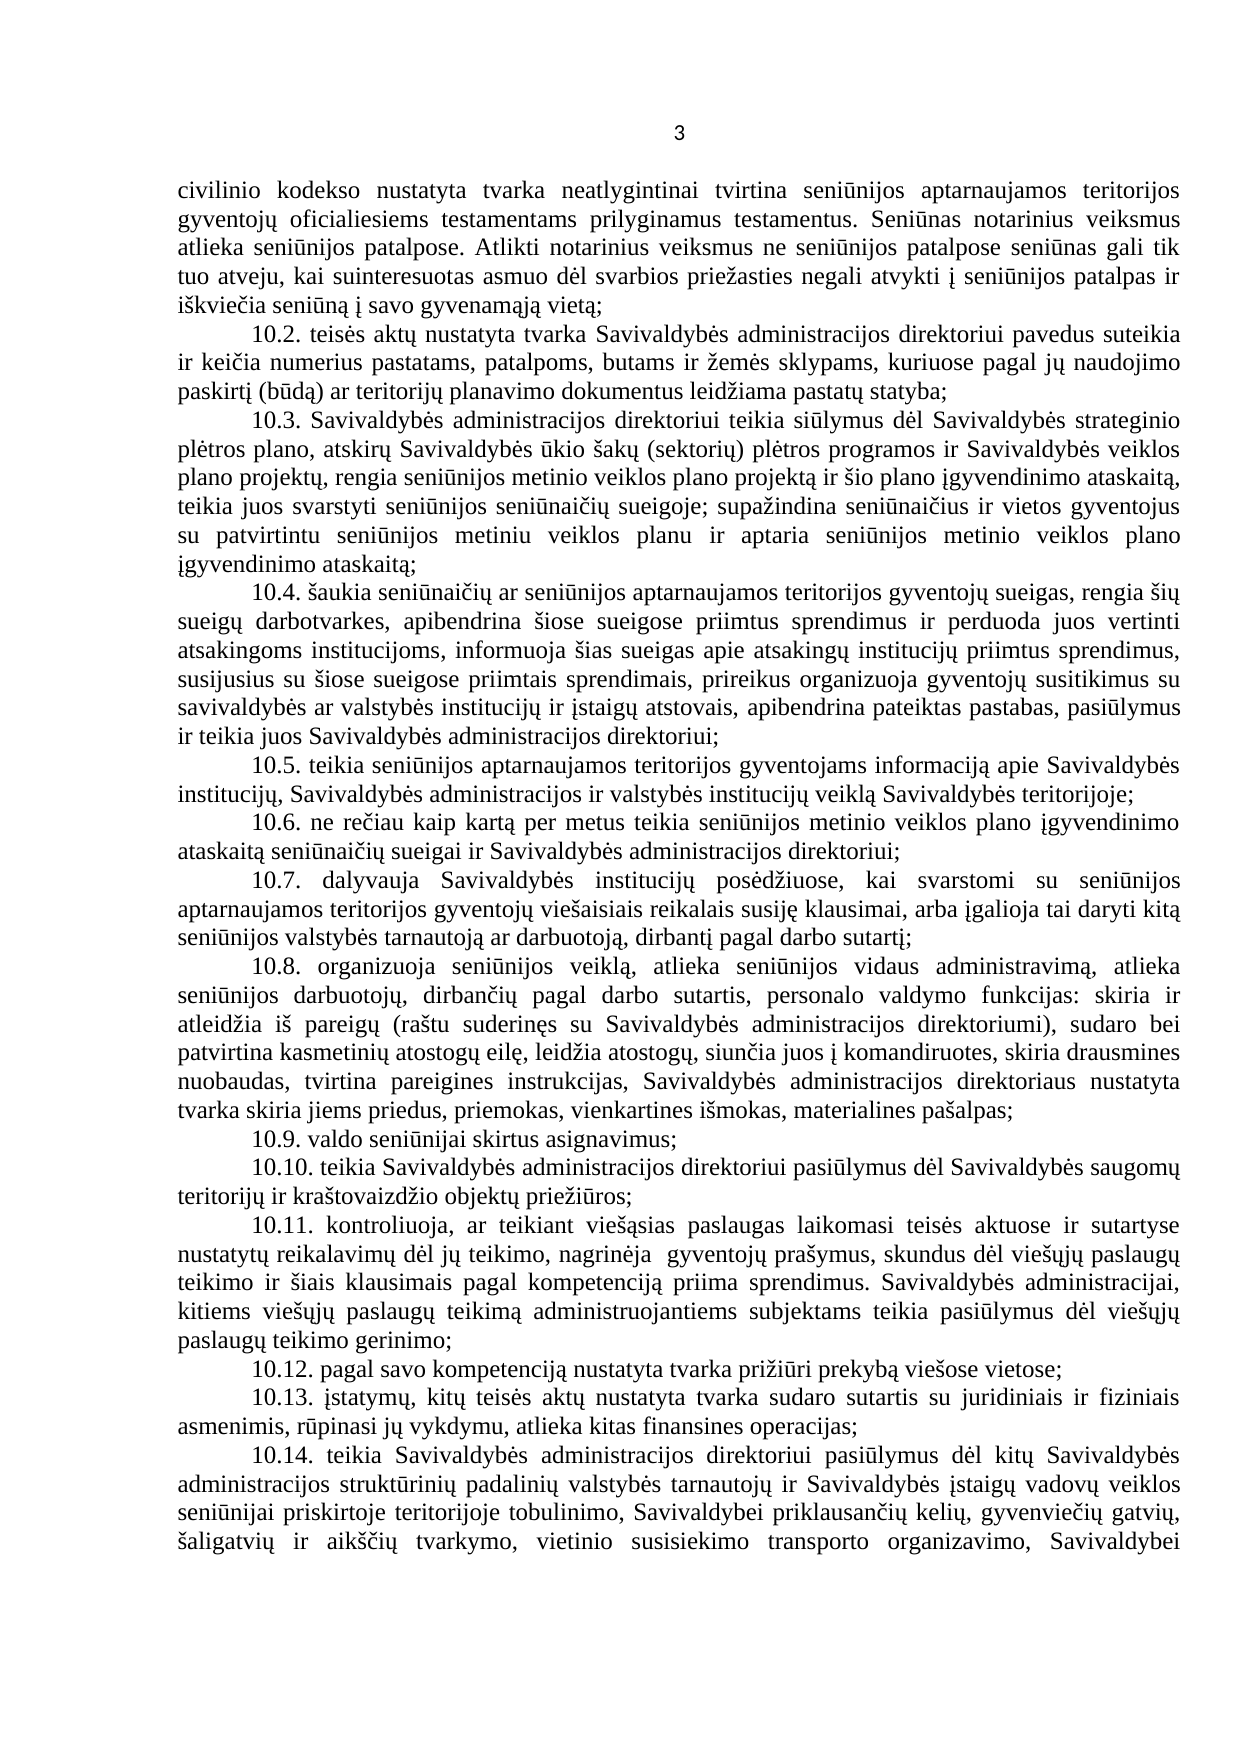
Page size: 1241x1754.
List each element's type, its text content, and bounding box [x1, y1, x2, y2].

text 10.8. organizuoja seniūnijos veiklą, atlieka seniūnijos vidaus administravimą, atlieka seniūnijos darbuotojų, dirbančių pagal darbo sutartis, personalo valdymo funkcijas: skiria ir atleidžia iš pareigų (raštu suderinęs su Savivaldybės administracijos direktoriumi), sudaro bei patvirtina kasmetinių atostogų eilę, leidžia atostogų, siunčia juos į komandiruotes, skiria drausmines nuobaudas, tvirtina pareigines instrukcijas, Savivaldybės administracijos direktoriaus nustatyta tvarka skiria jiems priedus, priemokas, vienkartines išmokas, materialines pašalpas; [177, 951, 1181, 1124]
text 10.4. šaukia seniūnaičių ar seniūnijos aptarnaujamos teritorijos gyventojų sueigas, rengia šių sueigų darbotvarkes, apibendrina šiose sueigose priimtus sprendimus ir perduoda juos vertinti atsakingoms institucijoms, informuoja šias sueigas apie atsakingų institucijų priimtus sprendimus, susijusius su šiose sueigose priimtais sprendimais, prireikus organizuoja gyventojų susitikimus su savivaldybės ar valstybės institucijų ir įstaigų atstovais, apibendrina pateiktas pastabas, pasiūlymus ir teikia juos Savivaldybės administracijos direktoriui; [177, 577, 1181, 750]
text civilinio kodekso nustatyta tvarka neatlygintinai tvirtina seniūnijos aptarnaujamos teritorijos gyventojų oficialiesiems testamentams prilyginamus testamentus. Seniūnas notarinius veiksmus atlieka seniūnijos patalpose. Atlikti notarinius veiksmus ne seniūnijos patalpose seniūnas gali tik tuo atveju, kai suinteresuotas asmuo dėl svarbios priežasties negali atvykti į seniūnijos patalpas ir iškviečia seniūną į savo gyvenamąją vietą; [177, 175, 1181, 319]
text 10.12. pagal savo kompetenciją nustatyta tvarka prižiūri prekybą viešose vietose; [177, 1354, 1181, 1382]
text 10.6. ne rečiau kaip kartą per metus teikia seniūnijos metinio veiklos plano įgyvendinimo ataskaitą seniūnaičių sueigai ir Savivaldybės administracijos direktoriui; [177, 807, 1181, 865]
text 10.10. teikia Savivaldybės administracijos direktoriui pasiūlymus dėl Savivaldybės saugomų teritorijų ir kraštovaizdžio objektų priežiūros; [177, 1152, 1181, 1210]
text 10.5. teikia seniūnijos aptarnaujamos teritorijos gyventojams informaciją apie Savivaldybės institucijų, Savivaldybės administracijos ir valstybės institucijų veiklą Savivaldybės teritorijoje; [177, 750, 1181, 807]
text 10.14. teikia Savivaldybės administracijos direktoriui pasiūlymus dėl kitų Savivaldybės administracijos struktūrinių padalinių valstybės tarnautojų ir Savivaldybės įstaigų vadovų veiklos seniūnijai priskirtoje teritorijoje tobulinimo, Savivaldybei priklausančių kelių, gyvenviečių gatvių, šaligatvių ir aikščių tvarkymo, vietinio susisiekimo transporto organizavimo, Savivaldybei [177, 1440, 1181, 1555]
text 10.2. teisės aktų nustatyta tvarka Savivaldybės administracijos direktoriui pavedus suteikia ir keičia numerius pastatams, patalpoms, butams ir žemės sklypams, kuriuose pagal jų naudojimo paskirtį (būdą) ar teritorijų planavimo dokumentus leidžiama pastatų statyba; [177, 319, 1181, 405]
text 10.9. valdo seniūnijai skirtus asignavimus; [177, 1124, 1181, 1152]
text 10.11. kontroliuoja, ar teikiant viešąsias paslaugas laikomasi teisės aktuose ir sutartyse nustatytų reikalavimų dėl jų teikimo, nagrinėja gyventojų prašymus, skundus dėl viešųjų paslaugų teikimo ir šiais klausimais pagal kompetenciją priima sprendimus. Savivaldybės administracijai, kitiems viešųjų paslaugų teikimą administruojantiems subjektams teikia pasiūlymus dėl viešųjų paslaugų teikimo gerinimo; [177, 1210, 1181, 1354]
text 10.7. dalyvauja Savivaldybės institucijų posėdžiuose, kai svarstomi su seniūnijos aptarnaujamos teritorijos gyventojų viešaisiais reikalais susiję klausimai, arba įgalioja tai daryti kitą seniūnijos valstybės tarnautoją ar darbuotoją, dirbantį pagal darbo sutartį; [177, 865, 1181, 951]
text 10.3. Savivaldybės administracijos direktoriui teikia siūlymus dėl Savivaldybės strateginio plėtros plano, atskirų Savivaldybės ūkio šakų (sektorių) plėtros programos ir Savivaldybės veiklos plano projektų, rengia seniūnijos metinio veiklos plano projektą ir šio plano įgyvendinimo ataskaitą, teikia juos svarstyti seniūnijos seniūnaičių sueigoje; supažindina seniūnaičius ir vietos gyventojus su patvirtintu seniūnijos metiniu veiklos planu ir aptaria seniūnijos metinio veiklos plano įgyvendinimo ataskaitą; [177, 405, 1181, 577]
text 10.13. įstatymų, kitų teisės aktų nustatyta tvarka sudaro sutartis su juridiniais ir fiziniais asmenimis, rūpinasi jų vykdymu, atlieka kitas finansines operacijas; [177, 1382, 1181, 1440]
